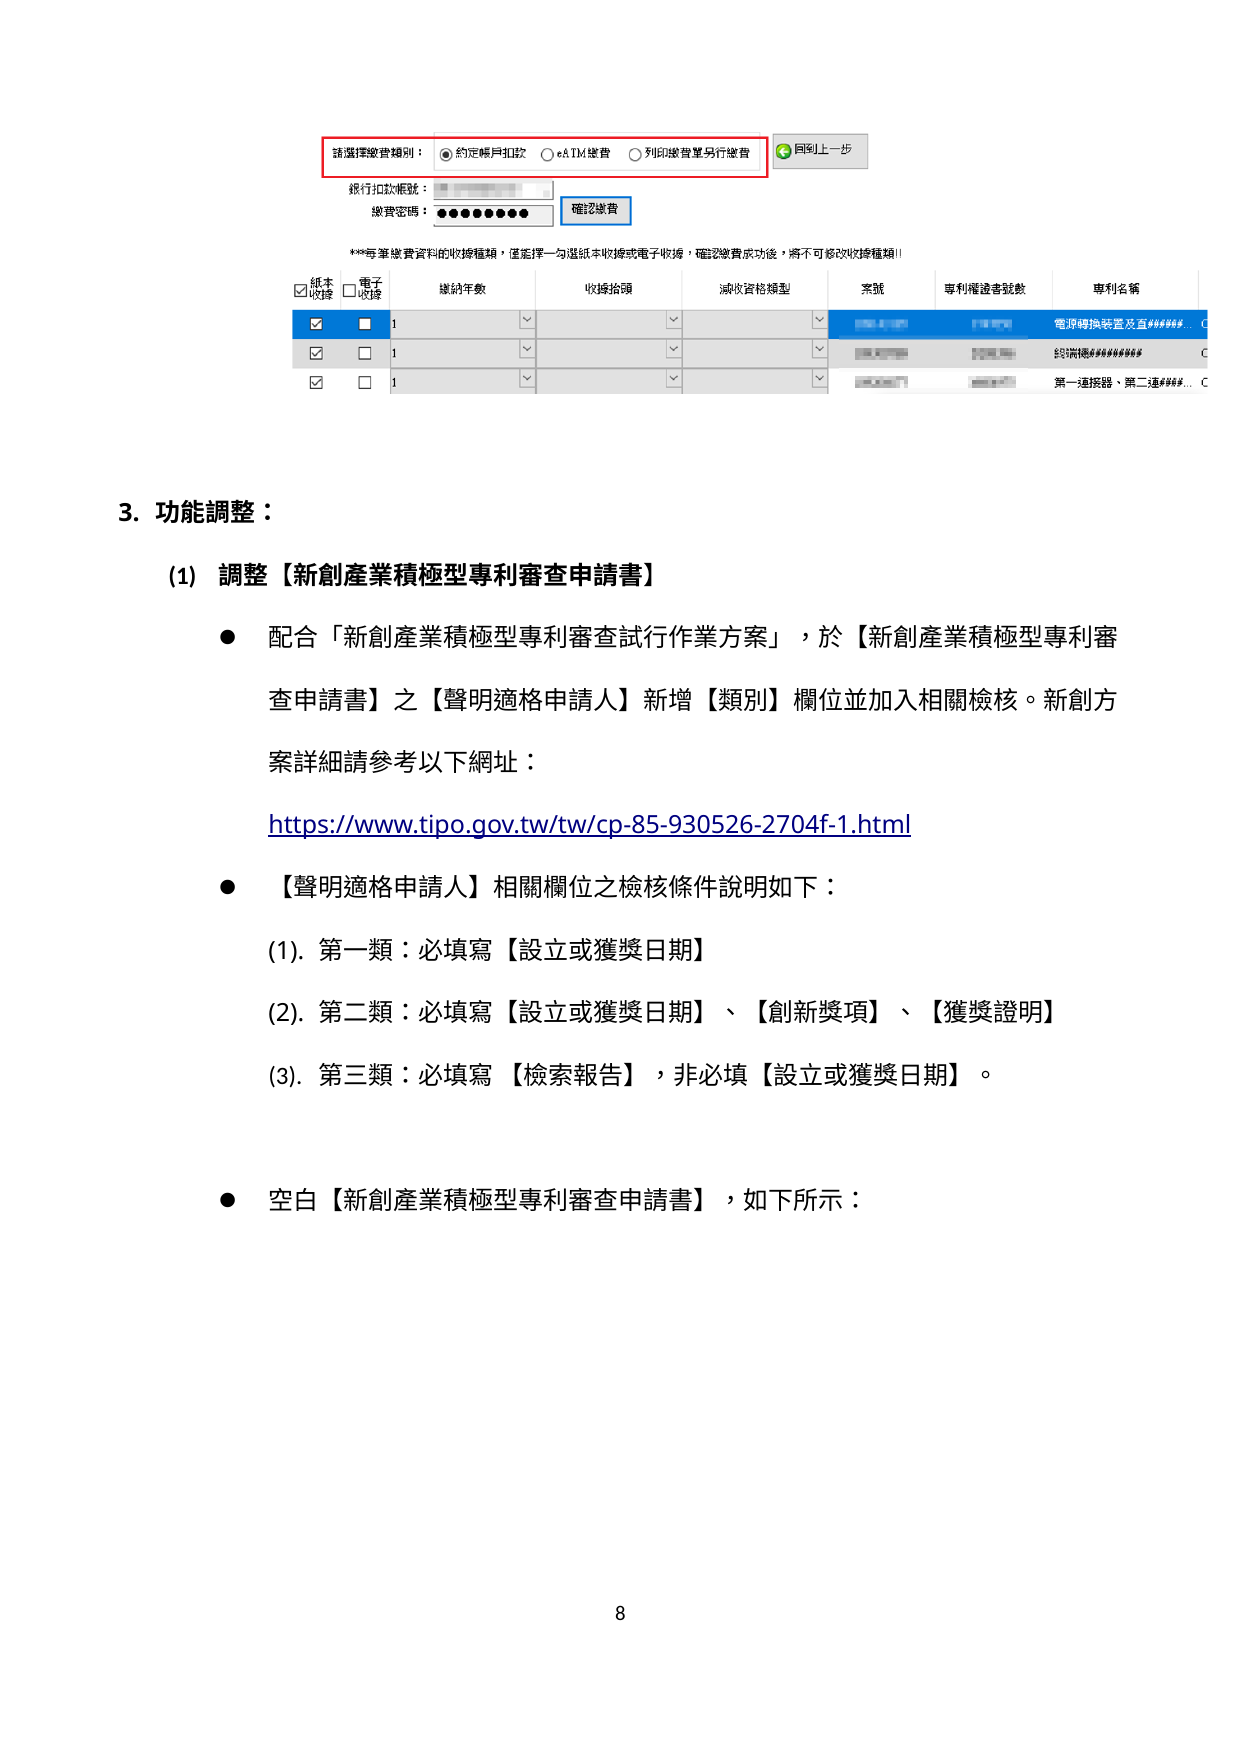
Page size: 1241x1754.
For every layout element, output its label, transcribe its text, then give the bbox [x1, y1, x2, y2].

list 【聲明適格申請人】相關欄位之檢核條件說明如下： [218, 844, 1122, 907]
list 空白【新創產業積極型專利審查申請書】，如下所示： [218, 1157, 1122, 1219]
list 第二類：必填寫【設立或獲獎日期】、【創新獎項】、【獲獎證明】 [268, 969, 1122, 1032]
list 調整【新創產業積極型專利審查申請書】 [168, 532, 1122, 594]
list 第三類：必填寫 【檢索報告】，非必填【設立或獲獎日期】。 [268, 1032, 1122, 1094]
list 第一類：必填寫【設立或獲獎日期】 [268, 907, 1122, 969]
text https://www.tipo.gov.tw/tw/cp-85-930526-2704f-1.html [268, 782, 1122, 844]
list 功能調整： [118, 469, 1122, 532]
list 配合「新創產業積極型專利審查試行作業方案」，於【新創產業積極型專利審查申請書】之【聲明適格申請人】新增【類別】欄位並加入相關檢核。新創方案詳細請參考以下網址： [218, 594, 1122, 782]
